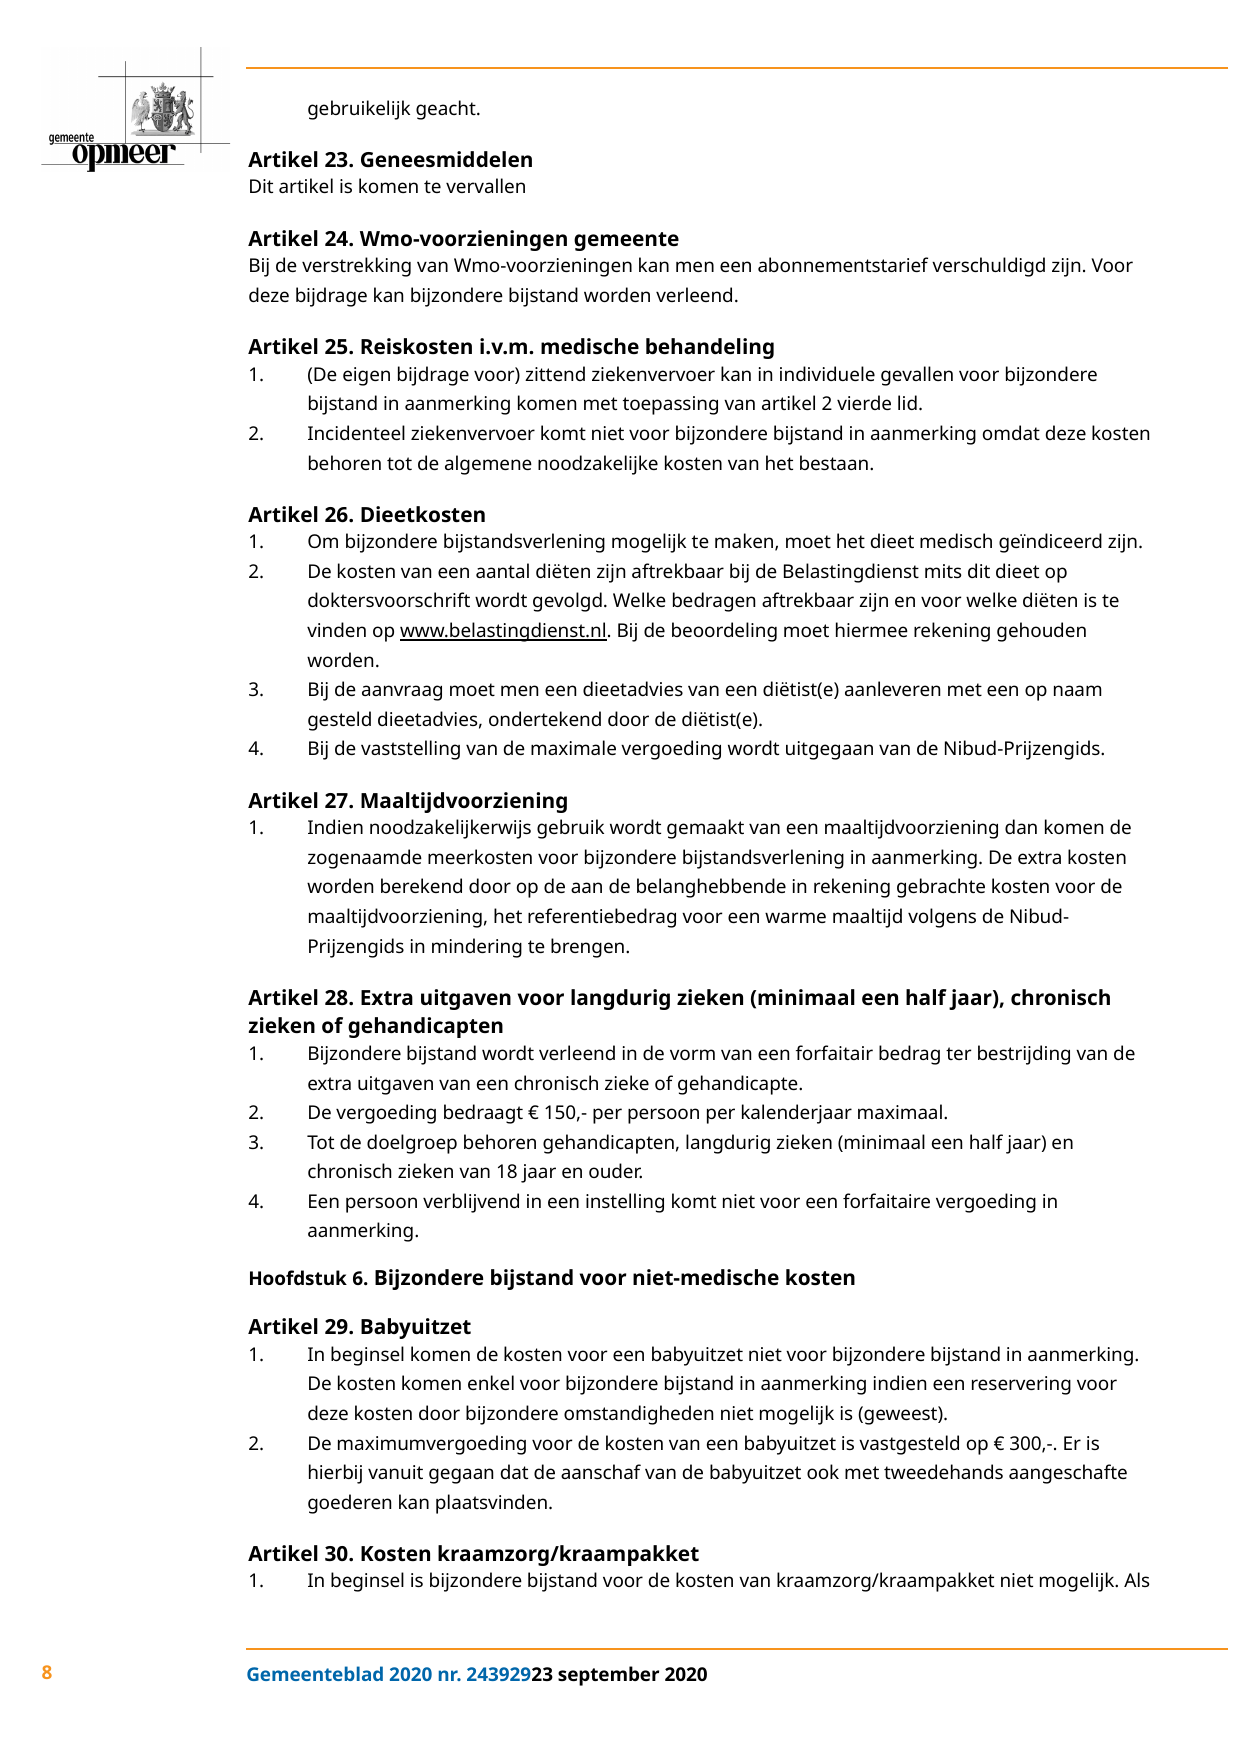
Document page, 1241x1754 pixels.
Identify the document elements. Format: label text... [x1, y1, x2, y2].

picture [41, 47, 231, 172]
list De maximumvergoeding voor de kosten van een babyuitzet is vastgesteld op € 300,-. Er is hierbij vanuit gegaan dat de aanschaf van de babyuitzet ook met tweedehands aangeschafte goederen kan plaatsvinden. [248, 1430, 1152, 1514]
list Bij de vaststelling van de maximale vergoeding wordt uitgegaan van de Nibud-Prijzengids. [248, 736, 1152, 761]
list De vergoeding bedraagt € 150,- per persoon per kalenderjaar maximaal. [248, 1099, 1152, 1125]
text Artikel 23. Geneesmiddelen [248, 145, 1152, 174]
list Om bijzondere bijstandsverlening mogelijk te maken, moet het dieet medisch geïndiceerd zijn. [248, 528, 1152, 554]
list Bijzondere bijstand wordt verleend in de vorm van een forfaitair bedrag ter bestrijding van de extra uitgaven van een chronisch zieke of gehandicapte. [248, 1040, 1152, 1095]
text Artikel 25. Reiskosten i.v.m. medische behandeling [248, 332, 1152, 361]
list In beginsel komen de kosten voor een babyuitzet niet voor bijzondere bijstand in aanmerking. De kosten komen enkel voor bijzondere bijstand in aanmerking indien een reservering voor deze kosten door bijzondere omstandigheden niet mogelijk is (geweest). [248, 1341, 1152, 1426]
text Artikel 24. Wmo-voorzieningen gemeente [248, 224, 1152, 252]
list gebruikelijk geacht. [248, 95, 1152, 121]
text Artikel 27. Maaltijdvoorziening [248, 786, 1152, 814]
list Incidenteel ziekenvervoer komt niet voor bijzondere bijstand in aanmerking omdat deze kosten behoren tot de algemene noodzakelijke kosten van het bestaan. [248, 420, 1152, 475]
text Bij de verstrekking van Wmo-voorzieningen kan men een abonnementstarief verschuldigd zijn. Voor deze bijdrage kan bijzondere bijstand worden verleend. [248, 252, 1152, 308]
list In beginsel is bijzondere bijstand voor de kosten van kraamzorg/kraampakket niet mogelijk. Als [248, 1568, 1152, 1593]
text Artikel 26. Dieetkosten [248, 500, 1152, 528]
text Dit artikel is komen te vervallen [248, 174, 1152, 199]
text Artikel 29. Babyuitzet [248, 1312, 1152, 1341]
text Artikel 28. Extra uitgaven voor langdurig zieken (minimaal een half jaar), chronisch zieken of gehandicapten [248, 983, 1152, 1040]
text Hoofdstuk 6. Bijzondere bijstand voor niet-medische kosten [248, 1263, 1152, 1292]
text Artikel 30. Kosten kraamzorg/kraampakket [248, 1539, 1152, 1568]
list Tot de doelgroep behoren gehandicapten, langdurig zieken (minimaal een half jaar) en chronisch zieken van 18 jaar en ouder. [248, 1129, 1152, 1184]
list Bij de aanvraag moet men een dieetadvies van een diëtist(e) aanleveren met een op naam gesteld dieetadvies, ondertekend door de diëtist(e). [248, 676, 1152, 732]
list Indien noodzakelijkerwijs gebruik wordt gemaakt van een maaltijdvoorziening dan komen de zogenaamde meerkosten voor bijzondere bijstandsverlening in aanmerking. De extra kosten worden berekend door op de aan de belanghebbende in rekening gebrachte kosten voor de maaltijdvoorziening, het referentiebedrag voor een warme maaltijd volgens de Nibud-Prijzengids in mindering te brengen. [248, 814, 1152, 958]
list De kosten van een aantal diëten zijn aftrekbaar bij de Belastingdienst mits dit dieet op doktersvoorschrift wordt gevolgd. Welke bedragen aftrekbaar zijn en voor welke diëten is te vinden op www.belastingdienst.nl. Bij de beoordeling moet hiermee rekening gehouden worden. [248, 558, 1152, 673]
list Een persoon verblijvend in een instelling komt niet voor een forfaitaire vergoeding in aanmerking. [248, 1188, 1152, 1243]
list (De eigen bijdrage voor) zittend ziekenvervoer kan in individuele gevallen voor bijzondere bijstand in aanmerking komen met toepassing van artikel 2 vierde lid. [248, 361, 1152, 416]
